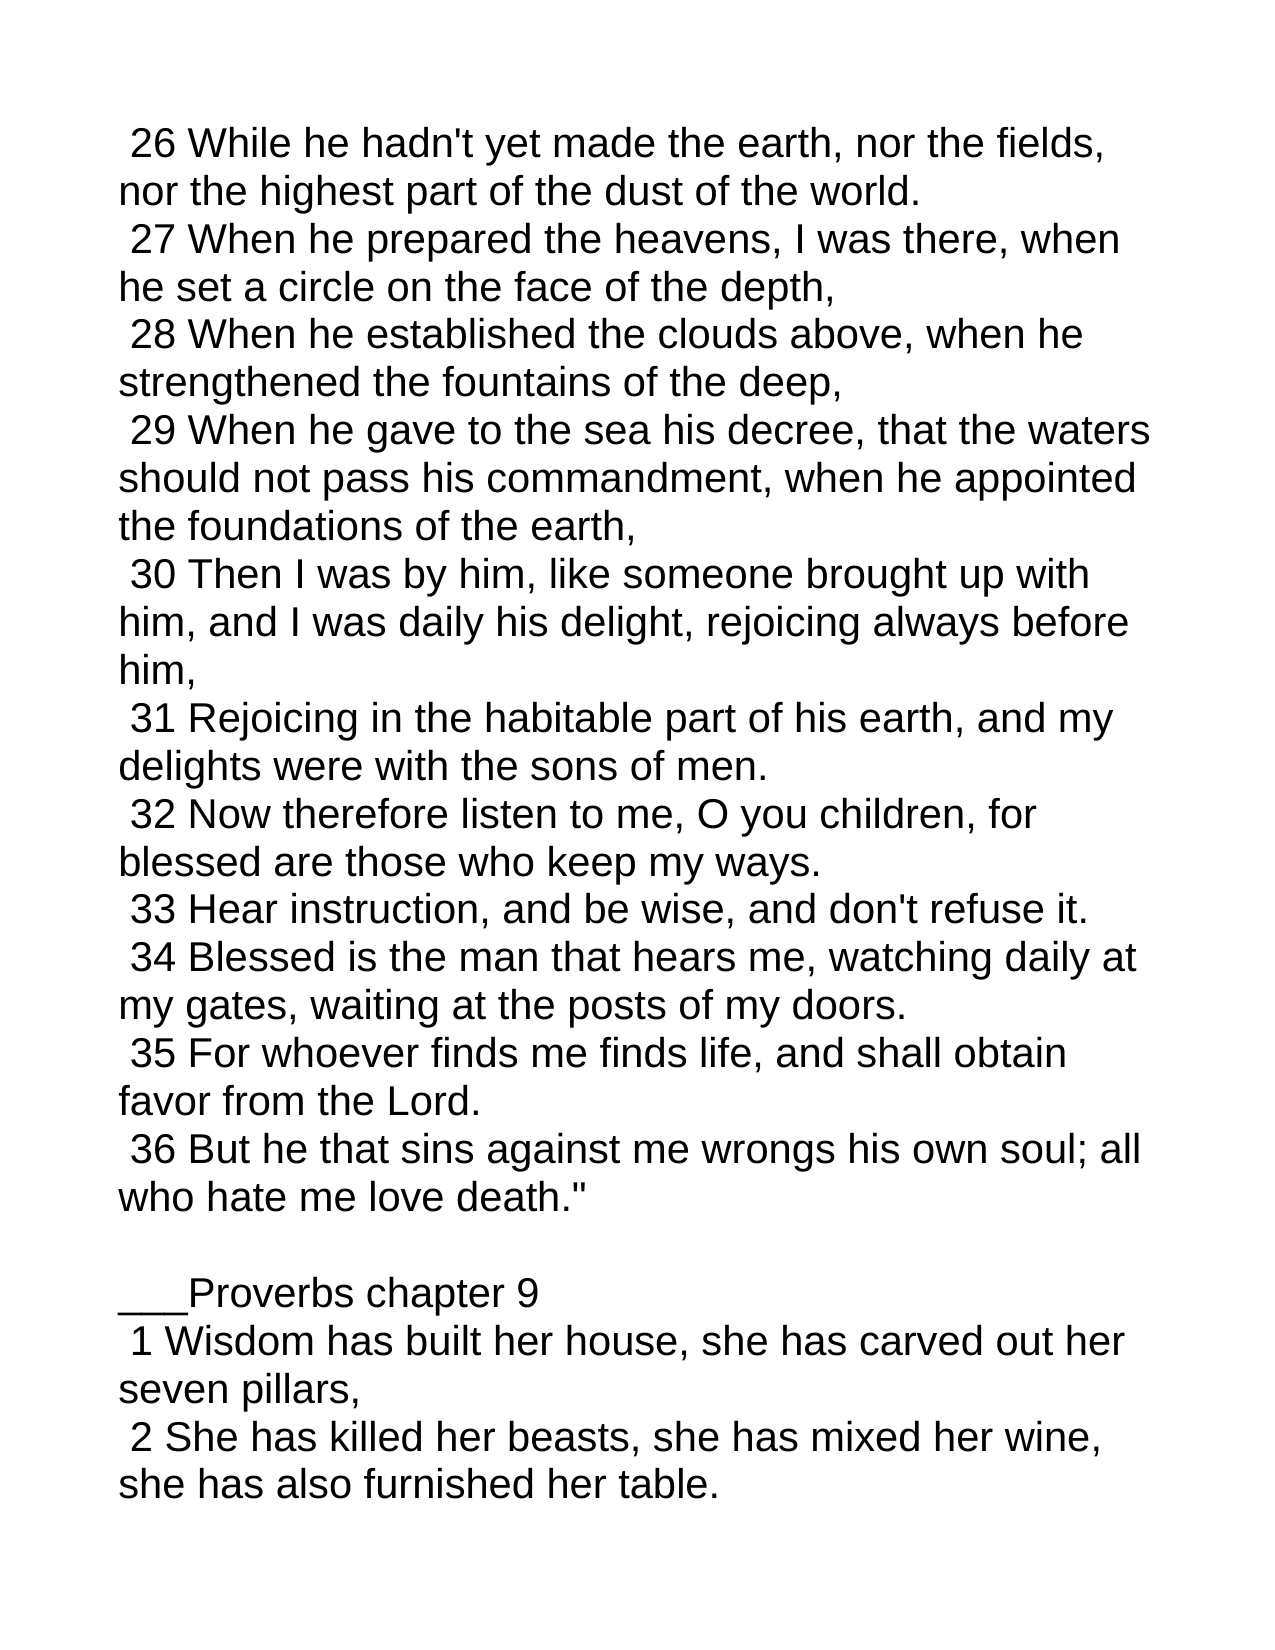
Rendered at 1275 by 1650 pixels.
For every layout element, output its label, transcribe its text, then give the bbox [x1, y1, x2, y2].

text 35 For whoever finds me finds life, and shall obtain favor from the Lord. [118, 1028, 1157, 1124]
text 1 Wisdom has built her house, she has carved out her seven pillars, [118, 1316, 1157, 1412]
text 36 But he that sins against me wrongs his own soul; all who hate me love death." [118, 1124, 1157, 1220]
text ___Proverbs chapter 9 [118, 1268, 1157, 1316]
text 30 Then I was by him, like someone brought up with him, and I was daily his delight, rejoicing always before him, [118, 549, 1157, 693]
text 34 Blessed is the man that hears me, watching daily at my gates, waiting at the posts of my doors. [118, 933, 1157, 1028]
text 28 When he established the clouds above, when he strengthened the fountains of the deep, [118, 310, 1157, 406]
text 31 Rejoicing in the habitable part of his earth, and my delights were with the sons of men. [118, 693, 1157, 789]
text 32 Now therefore listen to me, O you children, for blessed are those who keep my ways. [118, 789, 1157, 885]
text 29 When he gave to the sea his decree, that the waters should not pass his commandment, when he appointed the foundations of the earth, [118, 406, 1157, 549]
text 33 Hear instruction, and be wise, and don't refuse it. [118, 885, 1157, 933]
text 27 When he prepared the heavens, I was there, when he set a circle on the face of the depth, [118, 214, 1157, 310]
text 26 While he hadn't yet made the earth, nor the fields, nor the highest part of the dust of the world. [118, 118, 1157, 214]
text 2 She has killed her beasts, she has mixed her wine, she has also furnished her table. [118, 1412, 1157, 1508]
